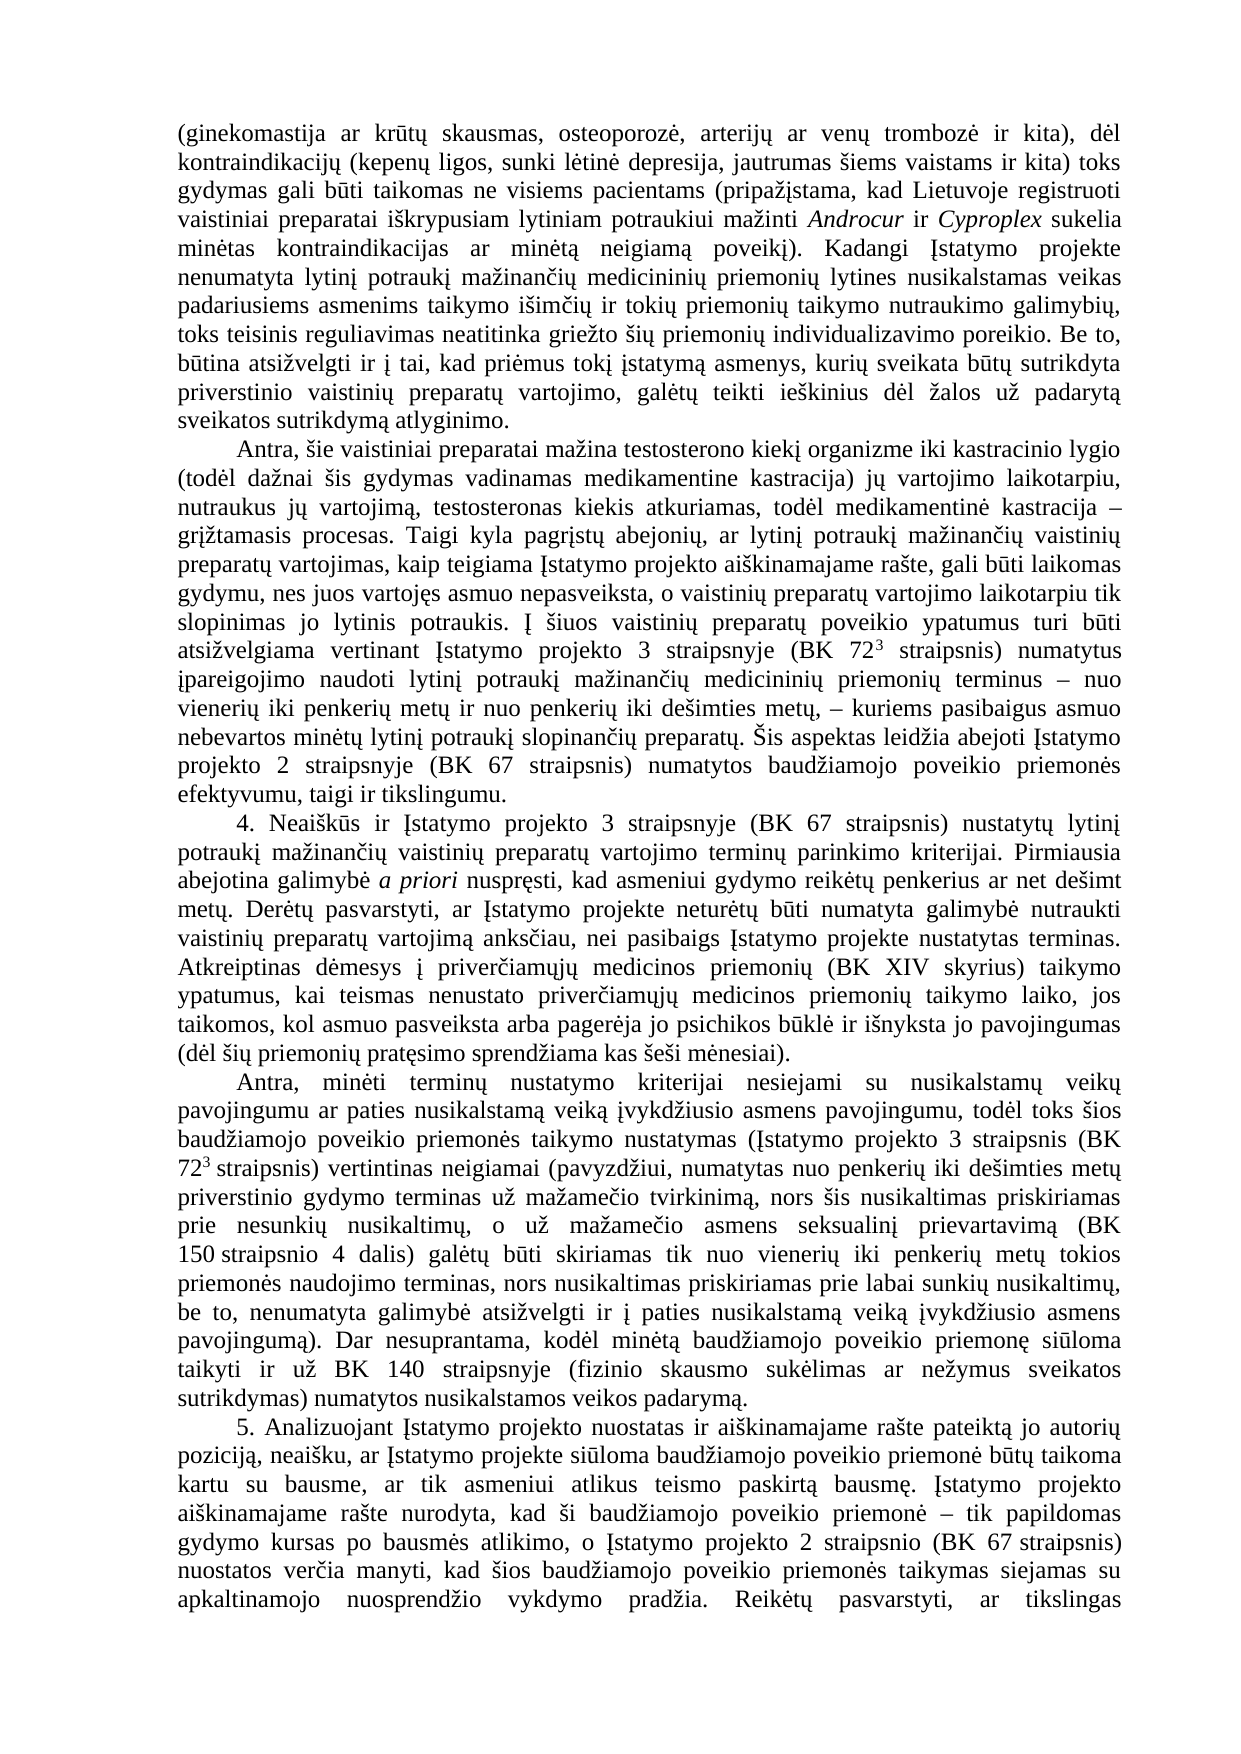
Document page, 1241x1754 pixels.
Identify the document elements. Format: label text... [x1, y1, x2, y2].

text (ginekomastija ar krūtų skausmas, osteoporozė, arterijų ar venų trombozė ir kita), dėl kontraindikacijų (kepenų ligos, sunki lėtinė depresija, jautrumas šiems vaistams ir kita) toks gydymas gali būti taikomas ne visiems pacientams (pripažįstama, kad Lietuvoje registruoti vaistiniai preparatai iškrypusiam lytiniam potraukiui mažinti Androcur ir Cyproplex sukelia minėtas kontraindikacijas ar minėtą neigiamą poveikį). Kadangi Įstatymo projekte nenumatyta lytinį potraukį mažinančių medicininių priemonių lytines nusikalstamas veikas padariusiems asmenims taikymo išimčių ir tokių priemonių taikymo nutraukimo galimybių, toks teisinis reguliavimas neatitinka griežto šių priemonių individualizavimo poreikio. Be to, būtina atsižvelgti ir į tai, kad priėmus tokį įstatymą asmenys, kurių sveikata būtų sutrikdyta priverstinio vaistinių preparatų vartojimo, galėtų teikti ieškinius dėl žalos už padarytą sveikatos sutrikdymą atlyginimo. [177, 118, 1122, 434]
text Antra, minėti terminų nustatymo kriterijai nesiejami su nusikalstamų veikų pavojingumu ar paties nusikalstamą veiką įvykdžiusio asmens pavojingumu, todėl toks šios baudžiamojo poveikio priemonės taikymo nustatymas (Įstatymo projekto 3 straipsnis (BK 723 straipsnis) vertintinas neigiamai (pavyzdžiui, numatytas nuo penkerių iki dešimties metų priverstinio gydymo terminas už mažamečio tvirkinimą, nors šis nusikaltimas priskiriamas prie nesunkių nusikaltimų, o už mažamečio asmens seksualinį prievartavimą (BK 150 straipsnio 4 dalis) galėtų būti skiriamas tik nuo vienerių iki penkerių metų tokios priemonės naudojimo terminas, nors nusikaltimas priskiriamas prie labai sunkių nusikaltimų, be to, nenumatyta galimybė atsižvelgti ir į paties nusikalstamą veiką įvykdžiusio asmens pavojingumą). Dar nesuprantama, kodėl minėtą baudžiamojo poveikio priemonę siūloma taikyti ir už BK 140 straipsnyje (fizinio skausmo sukėlimas ar nežymus sveikatos sutrikdymas) numatytos nusikalstamos veikos padarymą. [177, 1067, 1122, 1412]
text Antra, šie vaistiniai preparatai mažina testosterono kiekį organizme iki kastracinio lygio (todėl dažnai šis gydymas vadinamas medikamentine kastracija) jų vartojimo laikotarpiu, nutraukus jų vartojimą, testosteronas kiekis atkuriamas, todėl medikamentinė kastracija – grįžtamasis procesas. Taigi kyla pagrįstų abejonių, ar lytinį potraukį mažinančių vaistinių preparatų vartojimas, kaip teigiama Įstatymo projekto aiškinamajame rašte, gali būti laikomas gydymu, nes juos vartojęs asmuo nepasveiksta, o vaistinių preparatų vartojimo laikotarpiu tik slopinimas jo lytinis potraukis. Į šiuos vaistinių preparatų poveikio ypatumus turi būti atsižvelgiama vertinant Įstatymo projekto 3 straipsnyje (BK 723 straipsnis) numatytus įpareigojimo naudoti lytinį potraukį mažinančių medicininių priemonių terminus – nuo vienerių iki penkerių metų ir nuo penkerių iki dešimties metų, – kuriems pasibaigus asmuo nebevartos minėtų lytinį potraukį slopinančių preparatų. Šis aspektas leidžia abejoti Įstatymo projekto 2 straipsnyje (BK 67 straipsnis) numatytos baudžiamojo poveikio priemonės efektyvumu, taigi ir tikslingumu. [177, 434, 1122, 808]
text 4. Neaiškūs ir Įstatymo projekto 3 straipsnyje (BK 67 straipsnis) nustatytų lytinį potraukį mažinančių vaistinių preparatų vartojimo terminų parinkimo kriterijai. Pirmiausia abejotina galimybė a priori nuspręsti, kad asmeniui gydymo reikėtų penkerius ar net dešimt metų. Derėtų pasvarstyti, ar Įstatymo projekte neturėtų būti numatyta galimybė nutraukti vaistinių preparatų vartojimą anksčiau, nei pasibaigs Įstatymo projekte nustatytas terminas. Atkreiptinas dėmesys į priverčiamųjų medicinos priemonių (BK XIV skyrius) taikymo ypatumus, kai teismas nenustato priverčiamųjų medicinos priemonių taikymo laiko, jos taikomos, kol asmuo pasveiksta arba pagerėja jo psichikos būklė ir išnyksta jo pavojingumas (dėl šių priemonių pratęsimo sprendžiama kas šeši mėnesiai). [177, 808, 1122, 1067]
text 5. Analizuojant Įstatymo projekto nuostatas ir aiškinamajame rašte pateiktą jo autorių poziciją, neaišku, ar Įstatymo projekte siūloma baudžiamojo poveikio priemonė būtų taikoma kartu su bausme, ar tik asmeniui atlikus teismo paskirtą bausmę. Įstatymo projekto aiškinamajame rašte nurodyta, kad ši baudžiamojo poveikio priemonė – tik papildomas gydymo kursas po bausmės atlikimo, o Įstatymo projekto 2 straipsnio (BK 67 straipsnis) nuostatos verčia manyti, kad šios baudžiamojo poveikio priemonės taikymas siejamas su apkaltinamojo nuosprendžio vykdymo pradžia. Reikėtų pasvarstyti, ar tikslingas [177, 1412, 1122, 1613]
